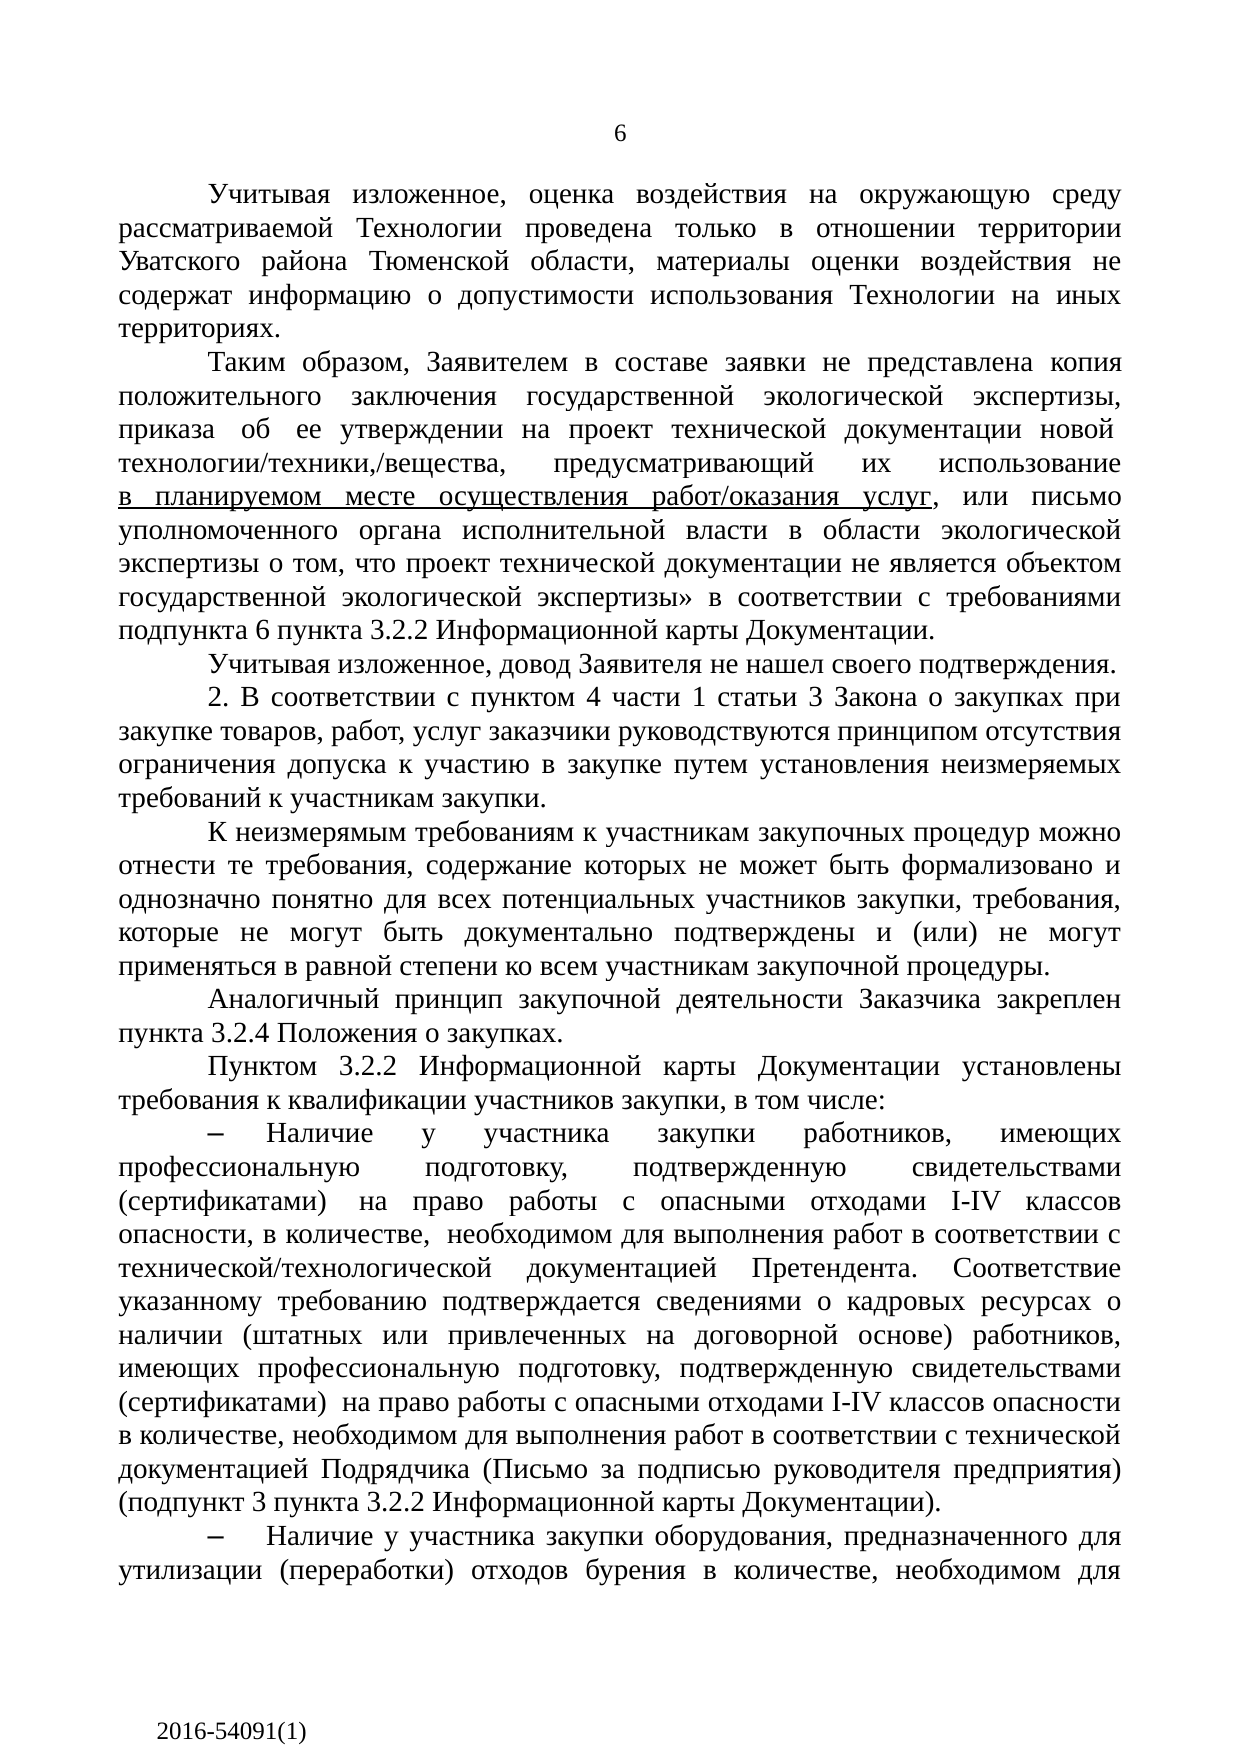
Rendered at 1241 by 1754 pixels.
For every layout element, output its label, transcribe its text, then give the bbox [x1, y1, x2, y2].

text Аналогичный принцип закупочной деятельности Заказчика закреплен пункта 3.2.4 Положения о закупках. [118, 981, 1122, 1048]
text Учитывая изложенное, довод Заявителя не нашел своего подтверждения. [118, 646, 1122, 679]
text Таким образом, Заявителем в составе заявки не представлена копия положительного заключения государственной экологической экспертизы, приказа об ее утверждении на проект технической документации новой технологии/техники,/вещества, предусматривающий их использование в планируемом месте осуществления работ/оказания услуг, или письмо уполномоченного органа исполнительной власти в области экологической экспертизы о том, что проект технической документации не является объектом государственной экологической экспертизы» в соответствии с требованиями подпункта 6 пункта 3.2.2 Информационной карты Документации. [118, 344, 1122, 646]
text К неизмерямым требованиям к участникам закупочных процедур можно отнести те требования, содержание которых не может быть формализовано и однозначно понятно для всех потенциальных участников закупки, требования, которые не могут быть документально подтверждены и (или) не могут применяться в равной степени ко всем участникам закупочной процедуры. [118, 814, 1122, 981]
text Учитывая изложенное, оценка воздействия на окружающую среду рассматриваемой Технологии проведена только в отношении территории Уватского района Тюменской области, материалы оценки воздействия не содержат информацию о допустимости использования Технологии на иных территориях. [118, 176, 1122, 344]
text 2. В соответствии с пунктом 4 части 1 статьи 3 Закона о закупках при закупке товаров, работ, услуг заказчики руководствуются принципом отсутствия ограничения допуска к участию в закупке путем установления неизмеряемых требований к участникам закупки. [118, 679, 1122, 814]
text Пунктом 3.2.2 Информационной карты Документации установлены требования к квалификации участников закупки, в том числе: [118, 1048, 1122, 1116]
list Наличие у участника закупки оборудования, предназначенного для утилизации (переработки) отходов бурения в количестве, необходимом для [118, 1518, 1122, 1585]
list Наличие у участника закупки работников, имеющих профессиональную подготовку, подтвержденную свидетельствами (сертификатами) на право работы с опасными отходами I-IV классов опасности, в количестве, необходимом для выполнения работ в соответствии с технической/технологической документацией Претендента. Соответствие указанному требованию подтверждается сведениями о кадровых ресурсах о наличии (штатных или привлеченных на договорной основе) работников, имеющих профессиональную подготовку, подтвержденную свидетельствами (сертификатами) на право работы с опасными отходами I-IV классов опасности в количестве, необходимом для выполнения работ в соответствии с технической документацией Подрядчика (Письмо за подписью руководителя предприятия) (подпункт 3 пункта 3.2.2 Информационной карты Документации). [118, 1116, 1122, 1518]
